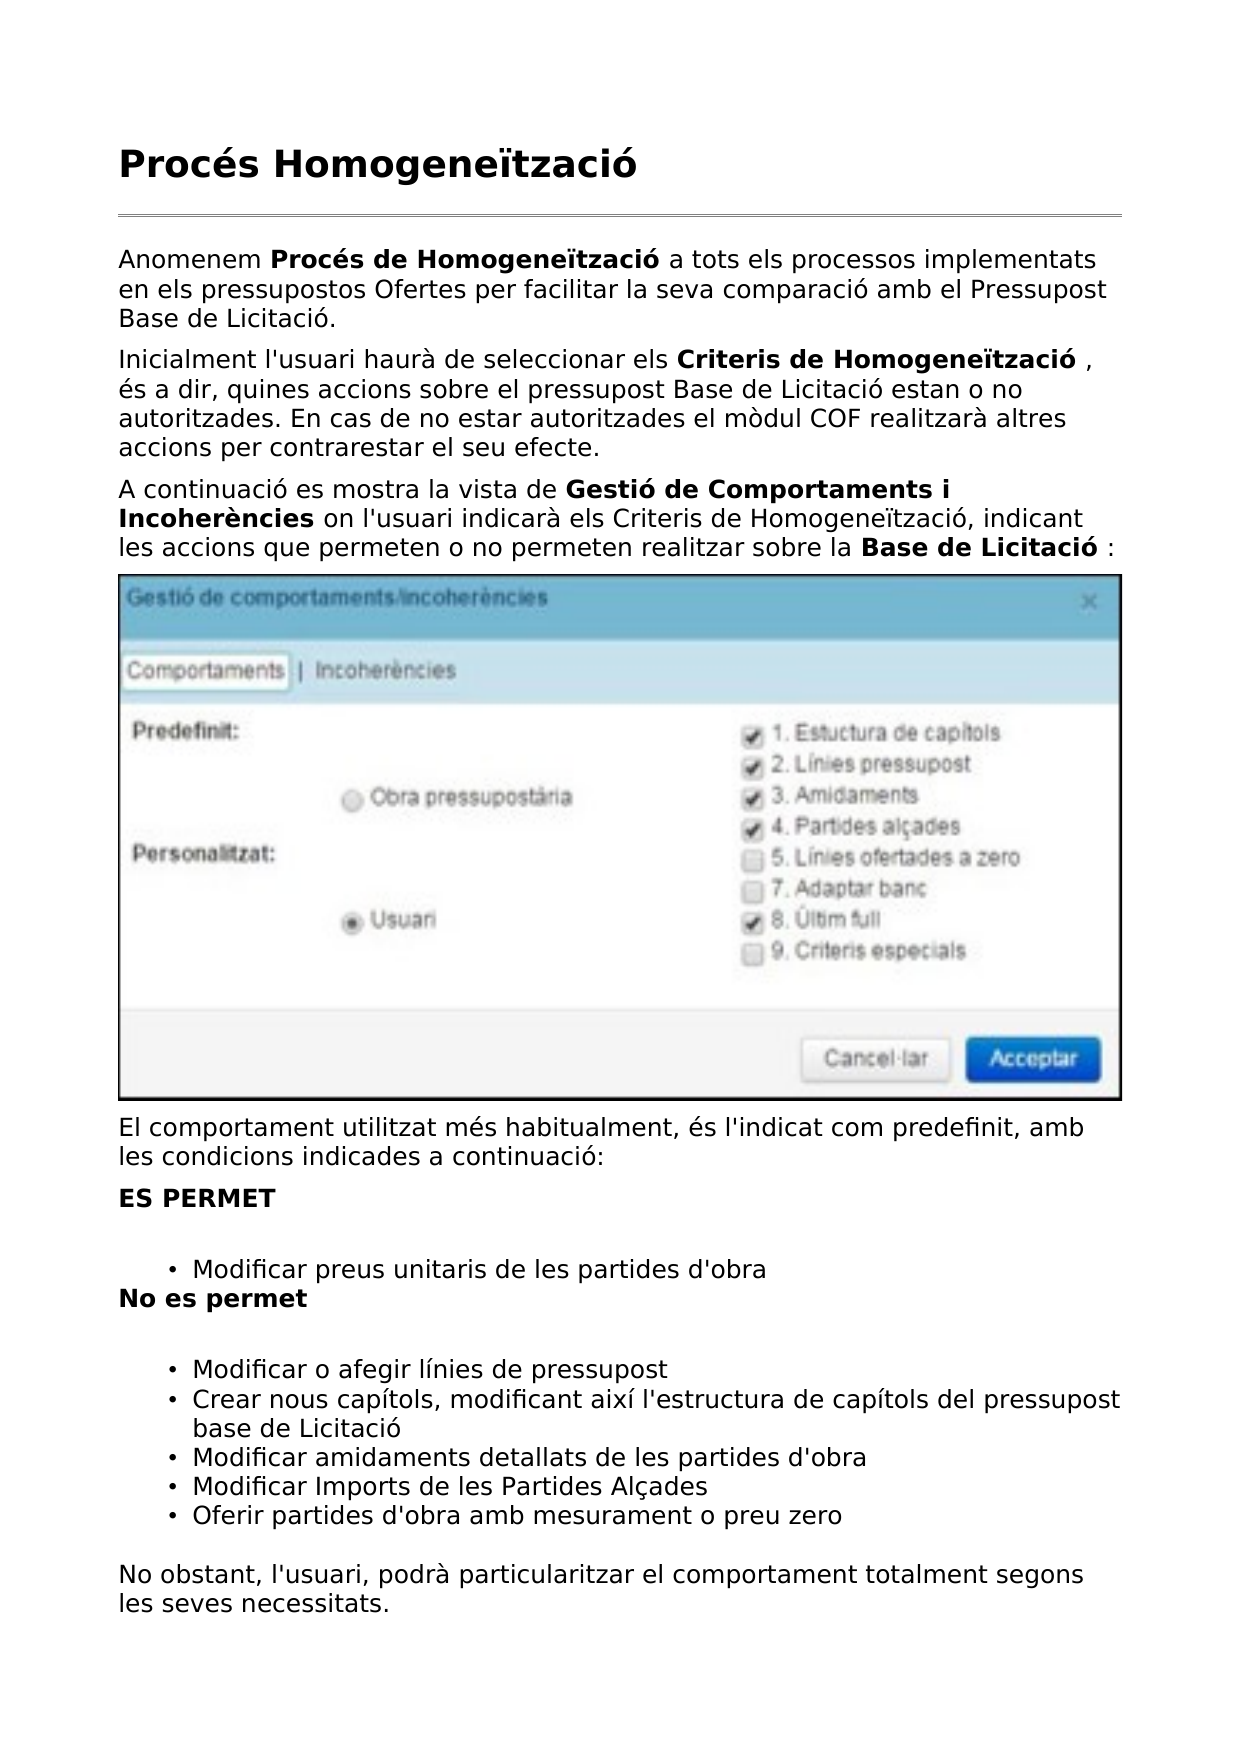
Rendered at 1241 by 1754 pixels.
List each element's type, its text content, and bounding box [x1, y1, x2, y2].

picture [118, 574, 1123, 1101]
text El comportament utilitzat més habitualment, és l'indicat com predefinit, amb les condicions indicades a continuació: [118, 1113, 1122, 1172]
list Modificar o afegir línies de pressupost [177, 1356, 1122, 1385]
list Oferir partides d'obra amb mesurament o preu zero [177, 1502, 1122, 1531]
list Modificar preus unitaris de les partides d'obra [177, 1255, 1122, 1284]
text A continuació es mostra la vista de Gestió de Comportaments i Incoherències on l'usuari indicarà els Criteris de Homogeneïtzació, indicant les accions que permeten o no permeten realitzar sobre la Base de Licitació : [118, 475, 1122, 562]
subtitle Procés Homogeneïtzació [118, 143, 1122, 187]
list Modificar amidaments detallats de les partides d'obra [177, 1443, 1122, 1472]
text Anomenem Procés de Homogeneïtzació a tots els processos implementats en els pressupostos Ofertes per facilitar la seva comparació amb el Pressupost Base de Licitació. [118, 246, 1122, 333]
text No obstant, l'usuari, podrà particularitzar el comportament totalment segons les seves necessitats. [118, 1560, 1122, 1618]
text Inicialment l'usuari haurà de seleccionar els Criteris de Homogeneïtzació , és a dir, quines accions sobre el pressupost Base de Licitació estan o no autoritzades. En cas de no estar autoritzades el mòdul COF realitzarà altres accions per contrarestar el seu efecte. [118, 346, 1122, 462]
list Modificar Imports de les Partides Alçades [177, 1472, 1122, 1502]
text No es permet [118, 1284, 1122, 1314]
list Crear nous capítols, modificant així l'estructura de capítols del pressupost base de Licitació [177, 1385, 1122, 1443]
text ES PERMET [118, 1184, 1122, 1213]
